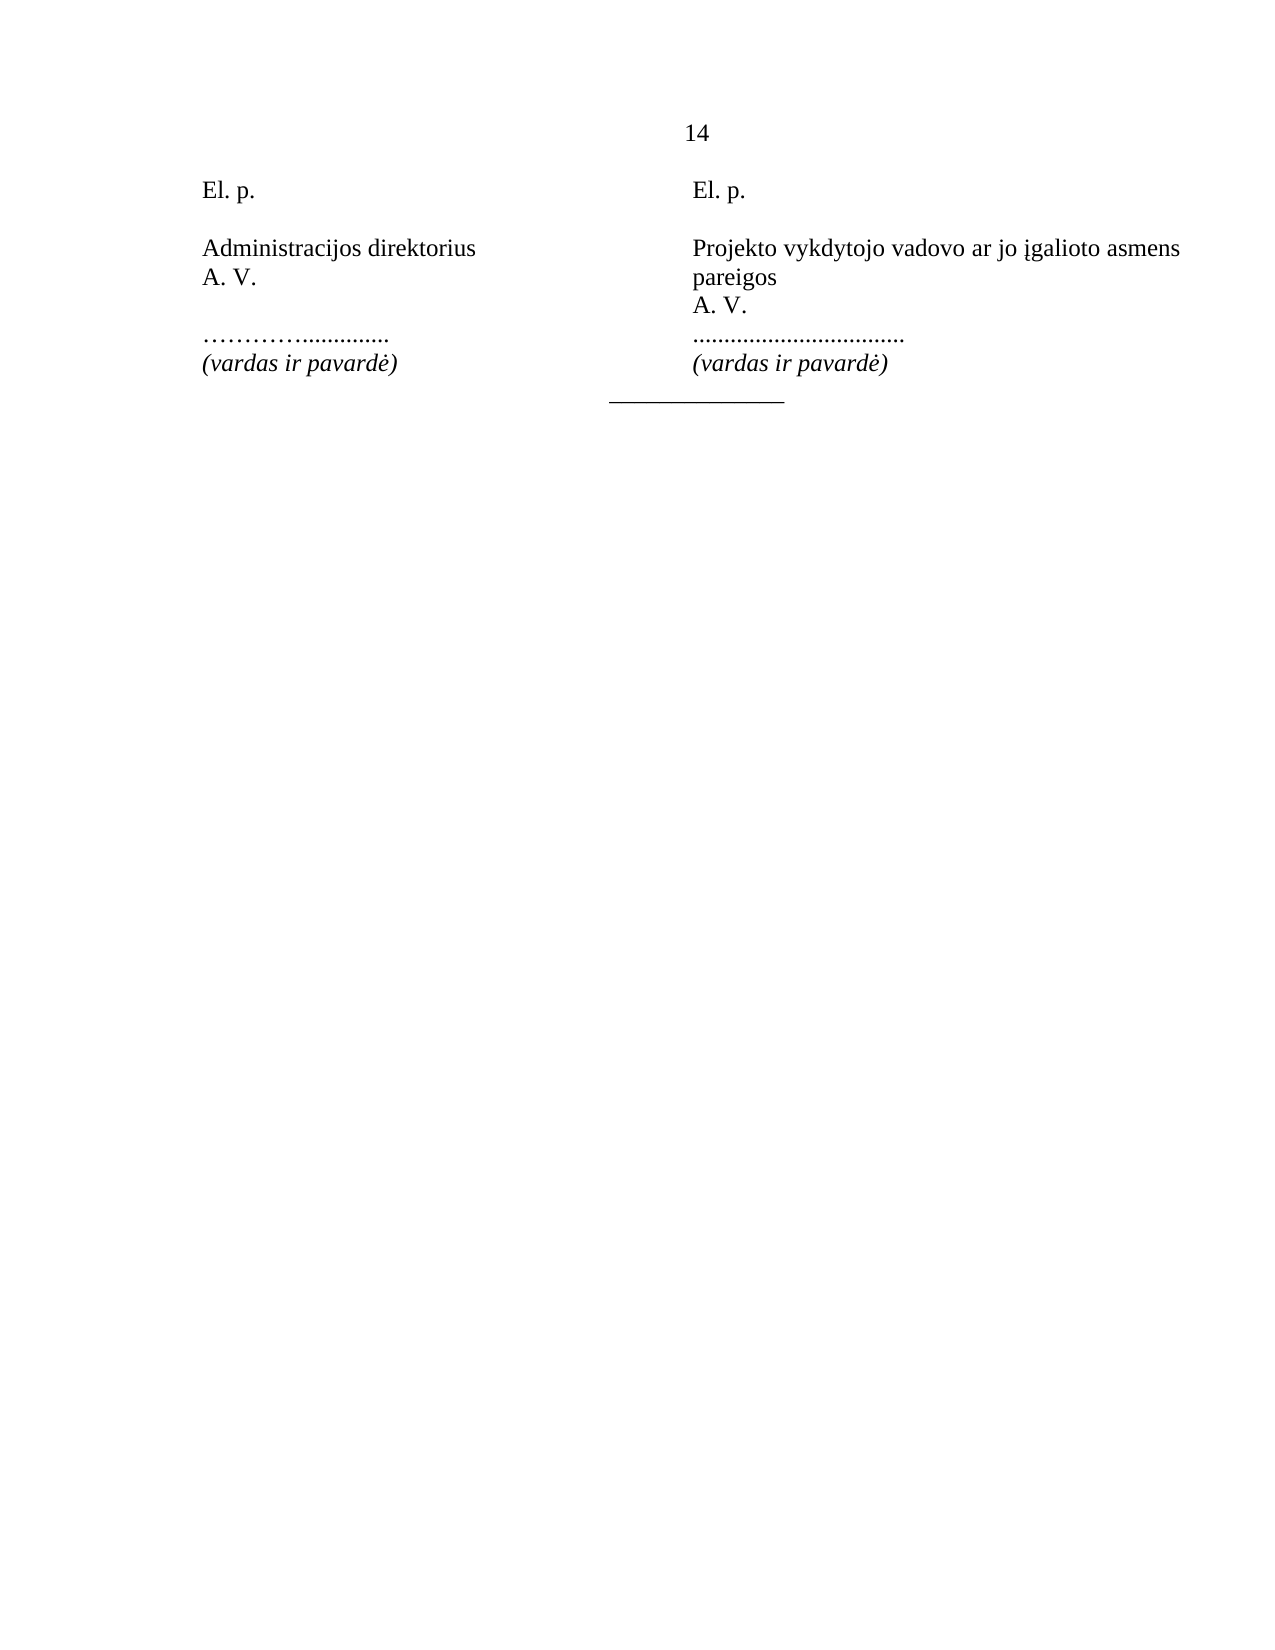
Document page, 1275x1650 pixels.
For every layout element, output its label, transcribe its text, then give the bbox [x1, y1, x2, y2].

text ______________ [177, 377, 1216, 406]
table_cell El. p. Projekto vykdytojo vadovo ar jo įgalioto asmens pareigos A. V. .................................. (vardas ir pavardė) [692, 176, 1181, 377]
table_cell El. p. Administracijos direktorius A. V. ………….............. (vardas ir pavardė) [202, 176, 692, 377]
table_cell [177, 176, 202, 377]
